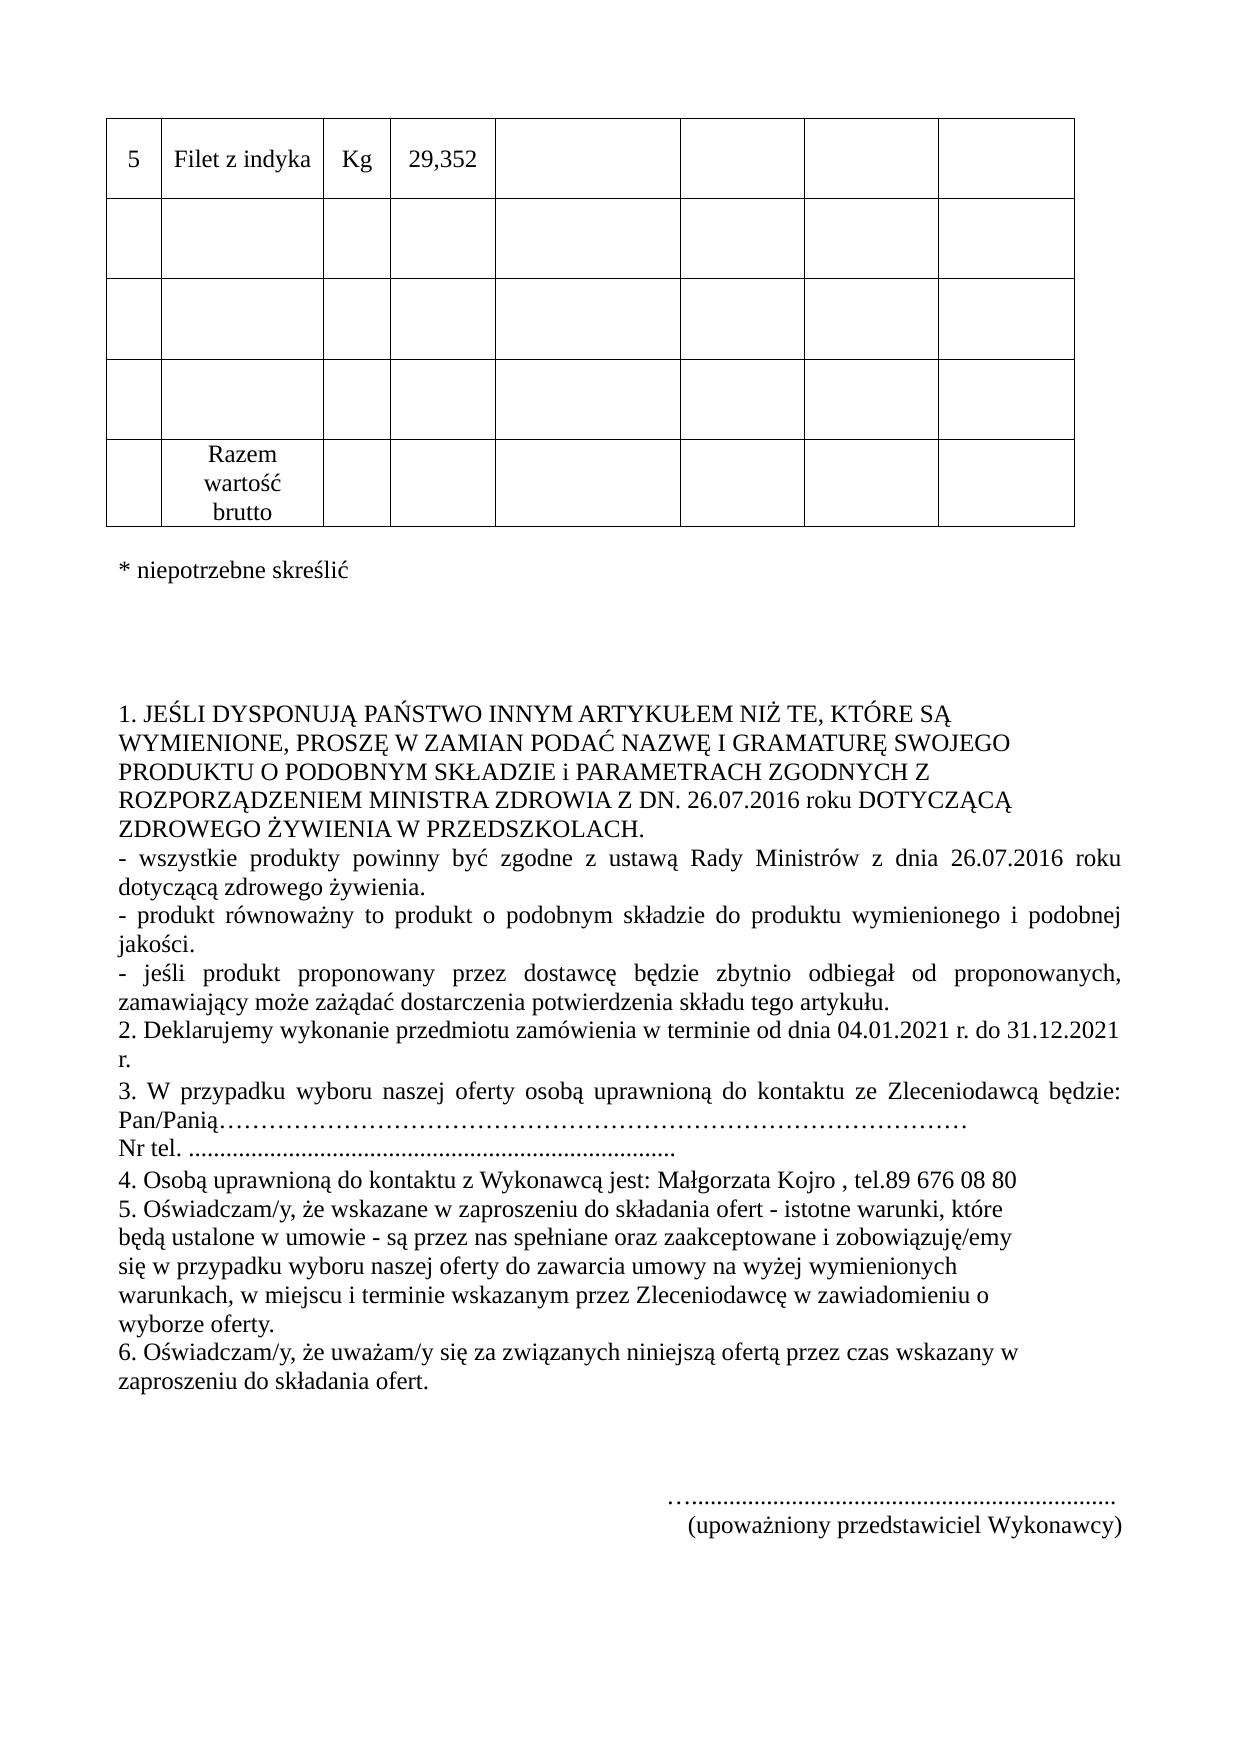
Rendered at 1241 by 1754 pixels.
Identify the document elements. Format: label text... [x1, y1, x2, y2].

text (upoważniony przedstawiciel Wykonawcy) [118, 1510, 1122, 1539]
table_cell [939, 119, 1074, 198]
text - produkt równoważny to produkt o podobnym składzie do produktu wymienionego i podobnej jakości. [118, 901, 1122, 958]
table_cell [391, 279, 495, 358]
table_cell [939, 360, 1074, 438]
table_cell [805, 279, 938, 358]
table_cell [324, 279, 390, 358]
table_cell [939, 199, 1074, 278]
table_cell [805, 360, 938, 438]
text - jeśli produkt proponowany przez dostawcę będzie zbytnio odbiegał od proponowanych, zamawiający może zażądać dostarczenia potwierdzenia składu tego artykułu. [118, 958, 1122, 1016]
table_cell Kg [324, 119, 390, 198]
table_cell [324, 440, 390, 526]
table_cell [162, 199, 323, 278]
table_cell Filet z indyka [162, 119, 323, 198]
text 2. Deklarujemy wykonanie przedmiotu zamówienia w terminie od dnia 04.01.2021 r. do 31.12.2021 r. [118, 1016, 1122, 1073]
text 6. Oświadczam/y, że uważam/y się za związanych niniejszą ofertą przez czas wskazany w [118, 1337, 1122, 1366]
table_cell 5 [107, 119, 161, 198]
text będą ustalone w umowie - są przez nas spełniane oraz zaakceptowane i zobowiązuję/emy [118, 1222, 1122, 1251]
table_cell [496, 440, 680, 526]
table_cell [496, 360, 680, 438]
text 5. Oświadczam/y, że wskazane w zaproszeniu do składania ofert - istotne warunki, które [118, 1194, 1122, 1222]
table_cell [805, 440, 938, 526]
table_cell [681, 440, 804, 526]
table_cell [939, 279, 1074, 358]
table_cell [324, 199, 390, 278]
text 4. Osobą uprawnioną do kontaktu z Wykonawcą jest: Małgorzata Kojro , tel.89 676 08 80 [118, 1165, 1122, 1194]
table_cell [324, 360, 390, 438]
table_cell [496, 199, 680, 278]
text warunkach, w miejscu i terminie wskazanym przez Zleceniodawcę w zawiadomieniu o [118, 1280, 1122, 1309]
table_cell [681, 360, 804, 438]
text ….................................................................... [118, 1481, 1122, 1510]
table_cell [496, 279, 680, 358]
table_cell [162, 279, 323, 358]
table_cell [391, 360, 495, 438]
table_cell [681, 199, 804, 278]
table_cell [805, 199, 938, 278]
table_cell [107, 360, 161, 438]
table_cell [107, 199, 161, 278]
text zaproszeniu do składania ofert. [118, 1366, 1122, 1395]
text wyborze oferty. [118, 1309, 1122, 1337]
table_cell [939, 440, 1074, 526]
table_cell [681, 279, 804, 358]
table_cell [107, 279, 161, 358]
table_cell [107, 440, 161, 526]
table_cell [391, 440, 495, 526]
table_cell [162, 360, 323, 438]
table_cell [496, 119, 680, 198]
text 1. JEŚLI DYSPONUJĄ PAŃSTWO INNYM ARTYKUŁEM NIŻ TE, KTÓRE SĄ WYMIENIONE, PROSZĘ W ZAMIAN PODAĆ NAZWĘ I GRAMATURĘ SWOJEGO PRODUKTU O PODOBNYM SKŁADZIE i PARAMETRACH ZGODNYCH Z ROZPORZĄDZENIEM MINISTRA ZDROWIA Z DN. 26.07.2016 roku DOTYCZĄCĄ ZDROWEGO ŻYWIENIA W PRZEDSZKOLACH. [118, 699, 1122, 843]
text się w przypadku wyboru naszej oferty do zawarcia umowy na wyżej wymienionych [118, 1251, 1122, 1280]
table_cell Razem wartość brutto [162, 440, 323, 526]
text - wszystkie produkty powinny być zgodne z ustawą Rady Ministrów z dnia 26.07.2016 roku dotyczącą zdrowego żywienia. [118, 843, 1122, 901]
table_cell [681, 119, 804, 198]
text 3. W przypadku wyboru naszej oferty osobą uprawnioną do kontaktu ze Zleceniodawcą będzie: Pan/Panią……………………………………………………………………………… Nr tel. .............................................................................. [118, 1076, 1122, 1162]
table_cell [805, 119, 938, 198]
table_cell 29,352 [391, 119, 495, 198]
text * niepotrzebne skreślić [118, 556, 1122, 584]
table_cell [391, 199, 495, 278]
